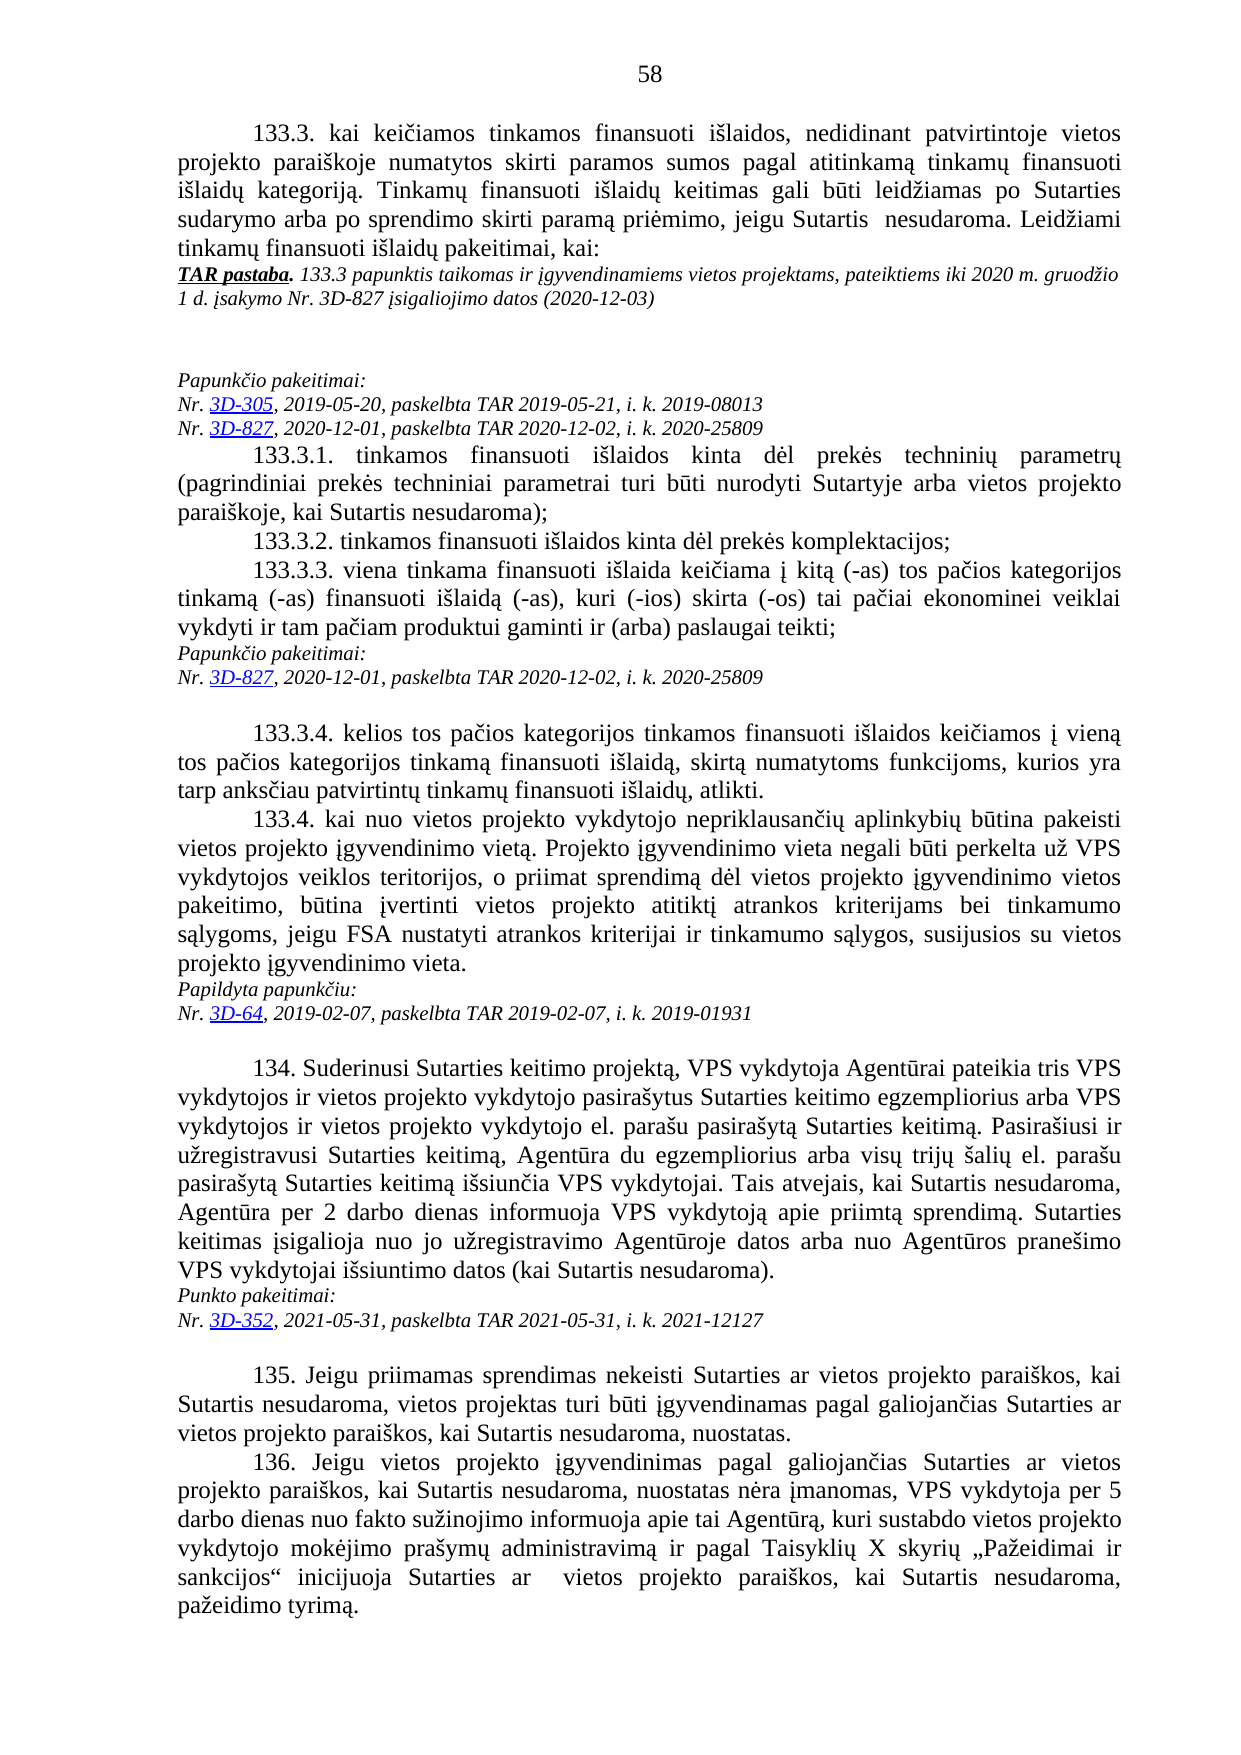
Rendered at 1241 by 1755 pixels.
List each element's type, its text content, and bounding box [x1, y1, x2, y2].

text 133.3.1. tinkamos finansuoti išlaidos kinta dėl prekės techninių parametrų (pagrindiniai prekės techniniai parametrai turi būti nurodyti Sutartyje arba vietos projekto paraiškoje, kai Sutartis nesudaroma); [177, 440, 1122, 526]
text 133.3. kai keičiamos tinkamos finansuoti išlaidos, nedidinant patvirtintoje vietos projekto paraiškoje numatytos skirti paramos sumos pagal atitinkamą tinkamų finansuoti išlaidų kategoriją. Tinkamų finansuoti išlaidų keitimas gali būti leidžiamas po Sutarties sudarymo arba po sprendimo skirti paramą priėmimo, jeigu Sutartis nesudaroma. Leidžiami tinkamų finansuoti išlaidų pakeitimai, kai: [177, 118, 1122, 262]
text 133.3.3. viena tinkama finansuoti išlaida keičiama į kitą (-as) tos pačios kategorijos tinkamą (-as) finansuoti išlaidą (-as), kuri (-ios) skirta (-os) tai pačiai ekonominei veiklai vykdyti ir tam pačiam produktui gaminti ir (arba) paslaugai teikti; [177, 555, 1122, 641]
text 135. Jeigu priimamas sprendimas nekeisti Sutarties ar vietos projekto paraiškos, kai Sutartis nesudaroma, vietos projektas turi būti įgyvendinamas pagal galiojančias Sutarties ar vietos projekto paraiškos, kai Sutartis nesudaroma, nuostatas. [177, 1360, 1122, 1447]
text 133.4. kai nuo vietos projekto vykdytojo nepriklausančių aplinkybių būtina pakeisti vietos projekto įgyvendinimo vietą. Projekto įgyvendinimo vieta negali būti perkelta už VPS vykdytojos veiklos teritorijos, o priimat sprendimą dėl vietos projekto įgyvendinimo vietos pakeitimo, būtina įvertinti vietos projekto atitiktį atrankos kriterijams bei tinkamumo sąlygoms, jeigu FSA nustatyti atrankos kriterijai ir tinkamumo sąlygos, susijusios su vietos projekto įgyvendinimo vieta. [177, 804, 1122, 977]
text TAR pastaba. 133.3 papunktis taikomas ir įgyvendinamiems vietos projektams, pateiktiems iki 2020 m. gruodžio 1 d. įsakymo Nr. 3D-827 įsigaliojimo datos (2020-12-03) [177, 262, 1122, 310]
text 133.3.4. kelios tos pačios kategorijos tinkamos finansuoti išlaidos keičiamos į vieną tos pačios kategorijos tinkamą finansuoti išlaidą, skirtą numatytoms funkcijoms, kurios yra tarp anksčiau patvirtintų tinkamų finansuoti išlaidų, atlikti. [177, 718, 1122, 804]
text Nr. 3D-64, 2019-02-07, paskelbta TAR 2019-02-07, i. k. 2019-01931 [177, 1001, 1122, 1025]
text 134. Suderinusi Sutarties keitimo projektą, VPS vykdytoja Agentūrai pateikia tris VPS vykdytojos ir vietos projekto vykdytojo pasirašytus Sutarties keitimo egzempliorius arba VPS vykdytojos ir vietos projekto vykdytojo el. parašu pasirašytą Sutarties keitimą. Pasirašiusi ir užregistravusi Sutarties keitimą, Agentūra du egzempliorius arba visų trijų šalių el. parašu pasirašytą Sutarties keitimą išsiunčia VPS vykdytojai. Tais atvejais, kai Sutartis nesudaroma, Agentūra per 2 darbo dienas informuoja VPS vykdytoją apie priimtą sprendimą. Sutarties keitimas įsigalioja nuo jo užregistravimo Agentūroje datos arba nuo Agentūros pranešimo VPS vykdytojai išsiuntimo datos (kai Sutartis nesudaroma). [177, 1053, 1122, 1283]
text Papunkčio pakeitimai: [177, 641, 1122, 665]
text Punkto pakeitimai: [177, 1283, 1122, 1307]
text Nr. 3D-827, 2020-12-01, paskelbta TAR 2020-12-02, i. k. 2020-25809 [177, 416, 1122, 440]
text Papildyta papunkčiu: [177, 977, 1122, 1001]
text Papunkčio pakeitimai: [177, 367, 1122, 392]
text Nr. 3D-827, 2020-12-01, paskelbta TAR 2020-12-02, i. k. 2020-25809 [177, 665, 1122, 689]
text 136. Jeigu vietos projekto įgyvendinimas pagal galiojančias Sutarties ar vietos projekto paraiškos, kai Sutartis nesudaroma, nuostatas nėra įmanomas, VPS vykdytoja per 5 darbo dienas nuo fakto sužinojimo informuoja apie tai Agentūrą, kuri sustabdo vietos projekto vykdytojo mokėjimo prašymų administravimą ir pagal Taisyklių X skyrių „Pažeidimai ir sankcijos“ inicijuoja Sutarties ar vietos projekto paraiškos, kai Sutartis nesudaroma, pažeidimo tyrimą. [177, 1447, 1122, 1619]
text Nr. 3D-305, 2019-05-20, paskelbta TAR 2019-05-21, i. k. 2019-08013 [177, 392, 1122, 416]
text Nr. 3D-352, 2021-05-31, paskelbta TAR 2021-05-31, i. k. 2021-12127 [177, 1307, 1122, 1332]
text 133.3.2. tinkamos finansuoti išlaidos kinta dėl prekės komplektacijos; [177, 526, 1122, 555]
